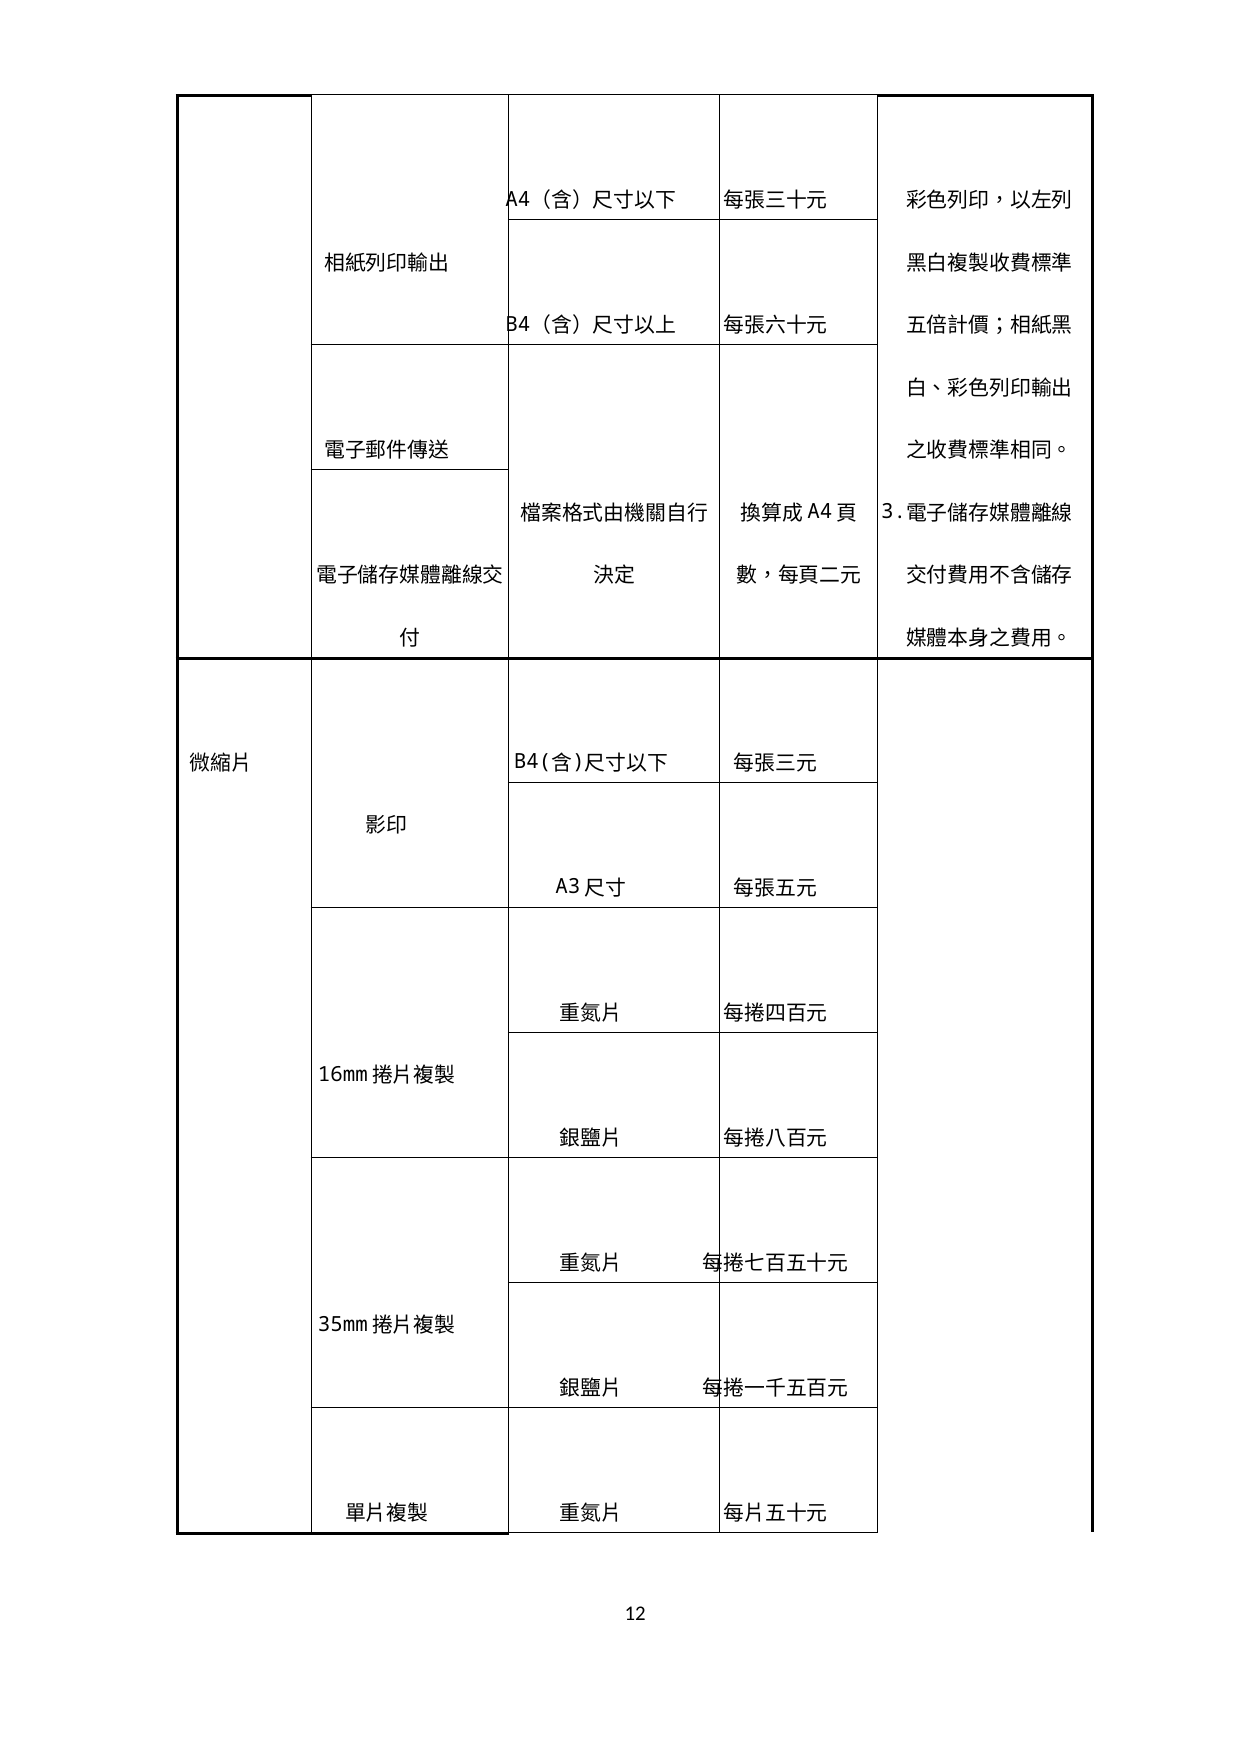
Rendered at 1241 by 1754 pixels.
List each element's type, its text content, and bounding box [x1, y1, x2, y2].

table_cell [878, 907, 1091, 1032]
table_cell [878, 1282, 1091, 1407]
table_cell 每片五十元 [720, 1408, 877, 1532]
table_cell B4(含)尺寸以下 [509, 660, 719, 782]
table_cell A4（含）尺寸以下 [509, 95, 719, 219]
table_cell 微縮片 [179, 660, 311, 1532]
table_cell [878, 782, 1091, 907]
table_cell 單片複製 [312, 1408, 508, 1532]
table_cell 重氮片 [509, 908, 719, 1032]
table_cell 電子儲存媒體離線交付 [312, 470, 508, 657]
table_cell 銀鹽片 [509, 1033, 719, 1157]
table_cell 16mm捲片複製 [312, 908, 508, 1157]
table_cell 每捲一千五百元 [720, 1283, 877, 1407]
table_cell 每捲八百元 [720, 1033, 877, 1157]
table_cell [878, 1407, 1091, 1532]
table_cell [878, 1157, 1091, 1282]
table_cell 電子檔案 [179, 97, 311, 657]
table_cell 每捲七百五十元 [720, 1158, 877, 1282]
table_cell 銀鹽片 [509, 1283, 719, 1407]
table_cell 每張五元 [720, 783, 877, 907]
table_cell 電子郵件傳送 [312, 345, 508, 469]
table_cell 彩色列印，以左列黑白複製收費標準五倍計價；相紙黑白、彩色列印輸出之收費標準相同。 3.電子儲存媒體離線交付費用不含儲存媒體本身之費用。 [878, 97, 1091, 657]
table_cell 每捲四百元 [720, 908, 877, 1032]
table_cell 每張三十元 [720, 95, 877, 219]
table_cell 影印 [312, 660, 508, 907]
table_cell 每張三元 [720, 660, 877, 782]
table_cell 重氮片 [509, 1158, 719, 1282]
table_cell B4（含）尺寸以上 [509, 220, 719, 344]
table_cell 重氮片 [509, 1408, 719, 1532]
table_cell 換算成A4頁數，每頁二元 [720, 345, 877, 657]
table_cell 35mm捲片複製 [312, 1158, 508, 1407]
table_cell 每張六十元 [720, 220, 877, 344]
table_cell A3尺寸 [509, 783, 719, 907]
table_cell [878, 1032, 1091, 1157]
table_cell 相紙列印輸出 [312, 95, 508, 344]
table_cell 檔案格式由機關自行決定 [509, 345, 719, 657]
table_cell [878, 660, 1091, 782]
